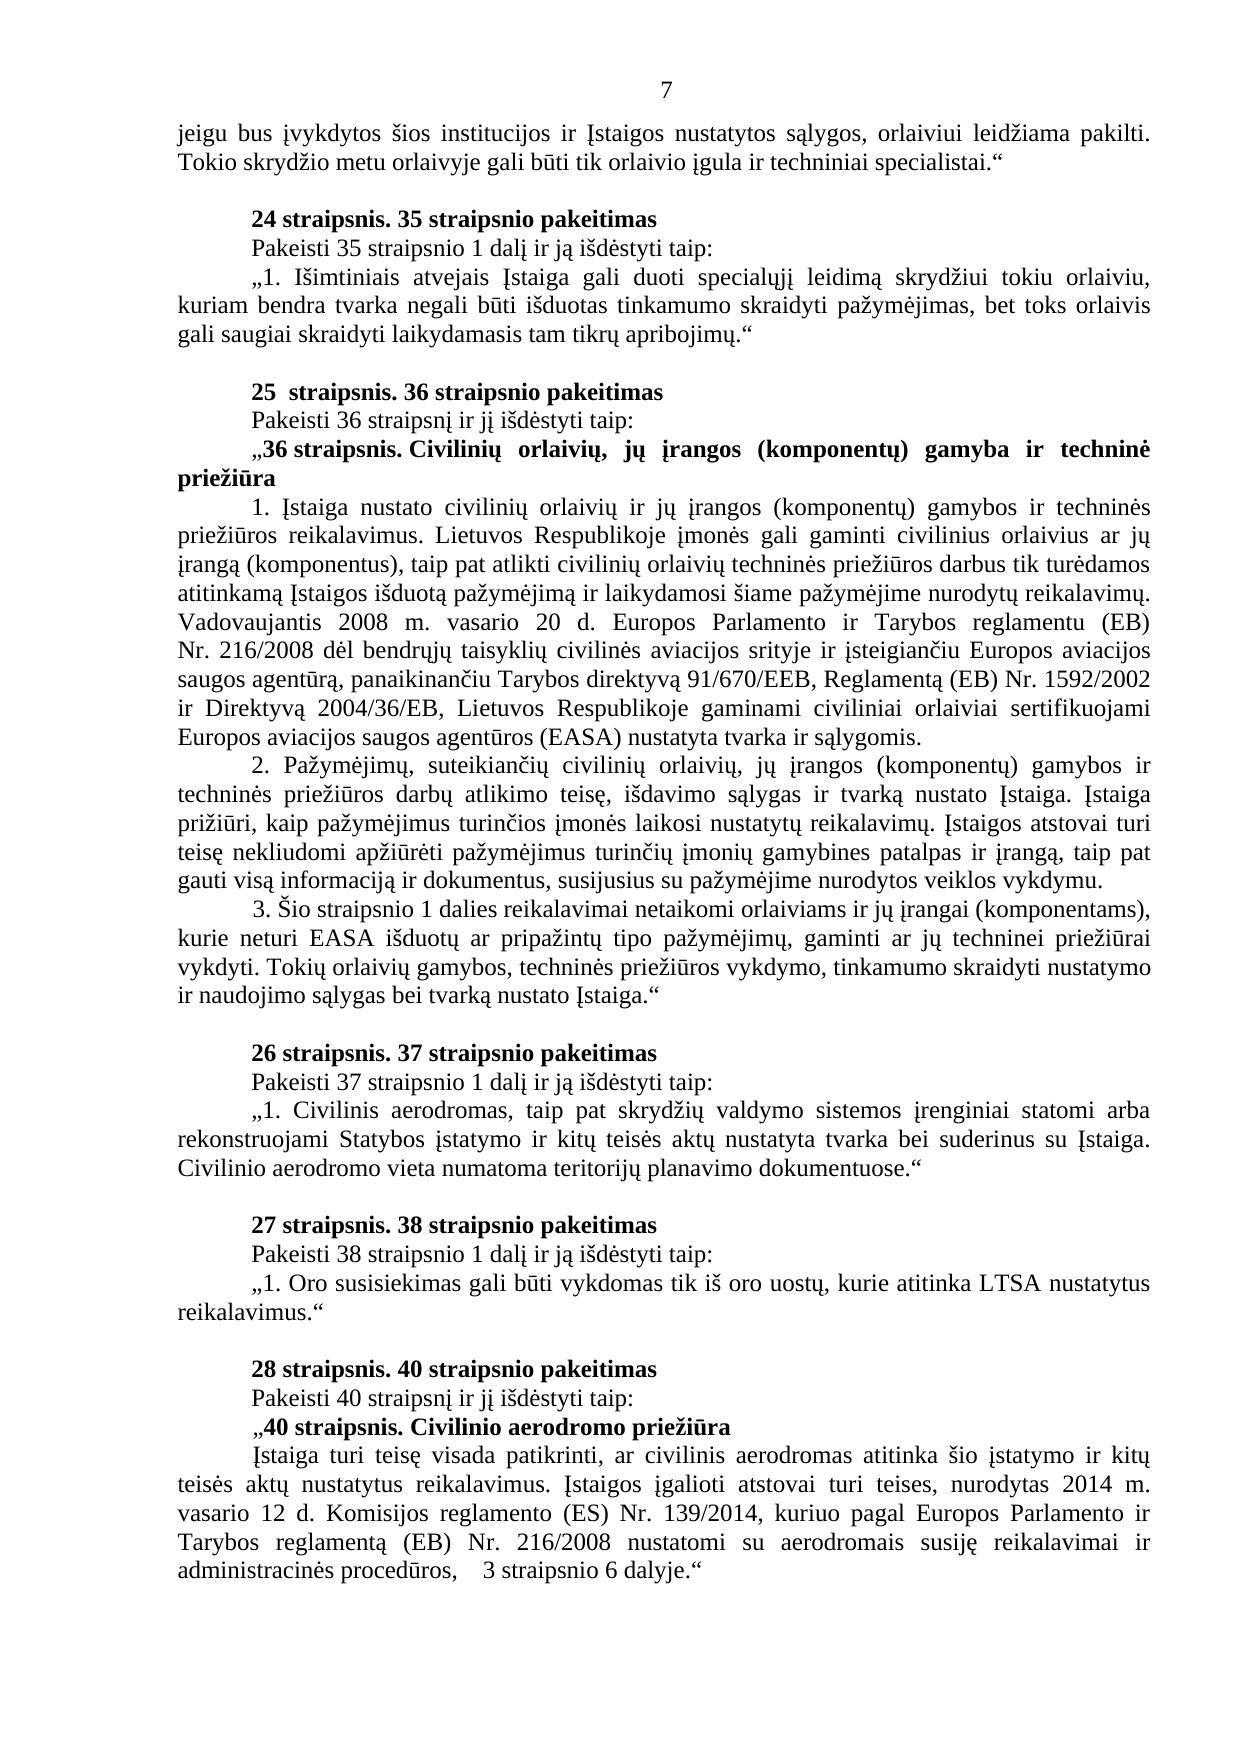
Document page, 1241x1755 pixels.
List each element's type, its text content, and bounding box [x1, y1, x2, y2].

text Pakeisti 36 straipsnį ir jį išdėstyti taip: [251, 406, 1152, 434]
text „40 straipsnis. Civilinio aerodromo priežiūra [177, 1412, 1152, 1441]
text „1. Oro susisiekimas gali būti vykdomas tik iš oro uostų, kurie atitinka LTSA nustatytus reikalavimus.“ [177, 1268, 1152, 1326]
text 24 straipsnis. 35 straipsnio pakeitimas [251, 204, 1152, 233]
text Pakeisti 37 straipsnio 1 dalį ir ją išdėstyti taip: [251, 1067, 1152, 1096]
text Įstaiga turi teisę visada patikrinti, ar civilinis aerodromas atitinka šio įstatymo ir kitų teisės aktų nustatytus reikalavimus. Įstaigos įgalioti atstovai turi teises, nurodytas 2014 m. vasario 12 d. Komisijos reglamento (ES) Nr. 139/2014, kuriuo pagal Europos Parlamento ir Tarybos reglamentą (EB) Nr. 216/2008 nustatomi su aerodromais susiję reikalavimai ir administracinės procedūros, 3 straipsnio 6 dalyje.“ [177, 1441, 1152, 1584]
text jeigu bus įvykdytos šios institucijos ir Įstaigos nustatytos sąlygos, orlaiviui leidžiama pakilti. Tokio skrydžio metu orlaivyje gali būti tik orlaivio įgula ir techniniai specialistai.“ [177, 118, 1152, 176]
text „1. Civilinis aerodromas, taip pat skrydžių valdymo sistemos įrenginiai statomi arba rekonstruojami Statybos įstatymo ir kitų teisės aktų nustatyta tvarka bei suderinus su Įstaiga. Civilinio aerodromo vieta numatoma teritorijų planavimo dokumentuose.“ [177, 1096, 1152, 1182]
text „36 straipsnis. Civilinių orlaivių, jų įrangos (komponentų) gamyba ir techninė priežiūra [177, 434, 1152, 492]
text Pakeisti 38 straipsnio 1 dalį ir ją išdėstyti taip: [251, 1239, 1152, 1268]
text Pakeisti 40 straipsnį ir jį išdėstyti taip: [251, 1383, 1152, 1412]
text „1. Išimtiniais atvejais Įstaiga gali duoti specialųjį leidimą skrydžiui tokiu orlaiviu, kuriam bendra tvarka negali būti išduotas tinkamumo skraidyti pažymėjimas, bet toks orlaivis gali saugiai skraidyti laikydamasis tam tikrų apribojimų.“ [177, 262, 1152, 348]
text 26 straipsnis. 37 straipsnio pakeitimas [251, 1038, 1152, 1067]
text 2. Pažymėjimų, suteikiančių civilinių orlaivių, jų įrangos (komponentų) gamybos ir techninės priežiūros darbų atlikimo teisę, išdavimo sąlygas ir tvarką nustato Įstaiga. Įstaiga prižiūri, kaip pažymėjimus turinčios įmonės laikosi nustatytų reikalavimų. Įstaigos atstovai turi teisę nekliudomi apžiūrėti pažymėjimus turinčių įmonių gamybines patalpas ir įrangą, taip pat gauti visą informaciją ir dokumentus, susijusius su pažymėjime nurodytos veiklos vykdymu. [177, 751, 1152, 894]
text 27 straipsnis. 38 straipsnio pakeitimas [251, 1211, 1152, 1239]
text 1. Įstaiga nustato civilinių orlaivių ir jų įrangos (komponentų) gamybos ir techninės priežiūros reikalavimus. Lietuvos Respublikoje įmonės gali gaminti civilinius orlaivius ar jų įrangą (komponentus), taip pat atlikti civilinių orlaivių techninės priežiūros darbus tik turėdamos atitinkamą Įstaigos išduotą pažymėjimą ir laikydamosi šiame pažymėjime nurodytų reikalavimų. Vadovaujantis 2008 m. vasario 20 d. Europos Parlamento ir Tarybos reglamentu (EB) Nr. 216/2008 dėl bendrųjų taisyklių civilinės aviacijos srityje ir įsteigiančiu Europos aviacijos saugos agentūrą, panaikinančiu Tarybos direktyvą 91/670/EEB, Reglamentą (EB) Nr. 1592/2002 ir Direktyvą 2004/36/EB, Lietuvos Respublikoje gaminami civiliniai orlaiviai sertifikuojami Europos aviacijos saugos agentūros (EASA) nustatyta tvarka ir sąlygomis. [177, 492, 1152, 751]
text 25 straipsnis. 36 straipsnio pakeitimas [251, 377, 1152, 406]
text Pakeisti 35 straipsnio 1 dalį ir ją išdėstyti taip: [251, 233, 1152, 262]
text 3. Šio straipsnio 1 dalies reikalavimai netaikomi orlaiviams ir jų įrangai (komponentams), kurie neturi EASA išduotų ar pripažintų tipo pažymėjimų, gaminti ar jų techninei priežiūrai vykdyti. Tokių orlaivių gamybos, techninės priežiūros vykdymo, tinkamumo skraidyti nustatymo ir naudojimo sąlygas bei tvarką nustato Įstaiga.“ [177, 894, 1152, 1009]
text 28 straipsnis. 40 straipsnio pakeitimas [251, 1354, 1152, 1383]
